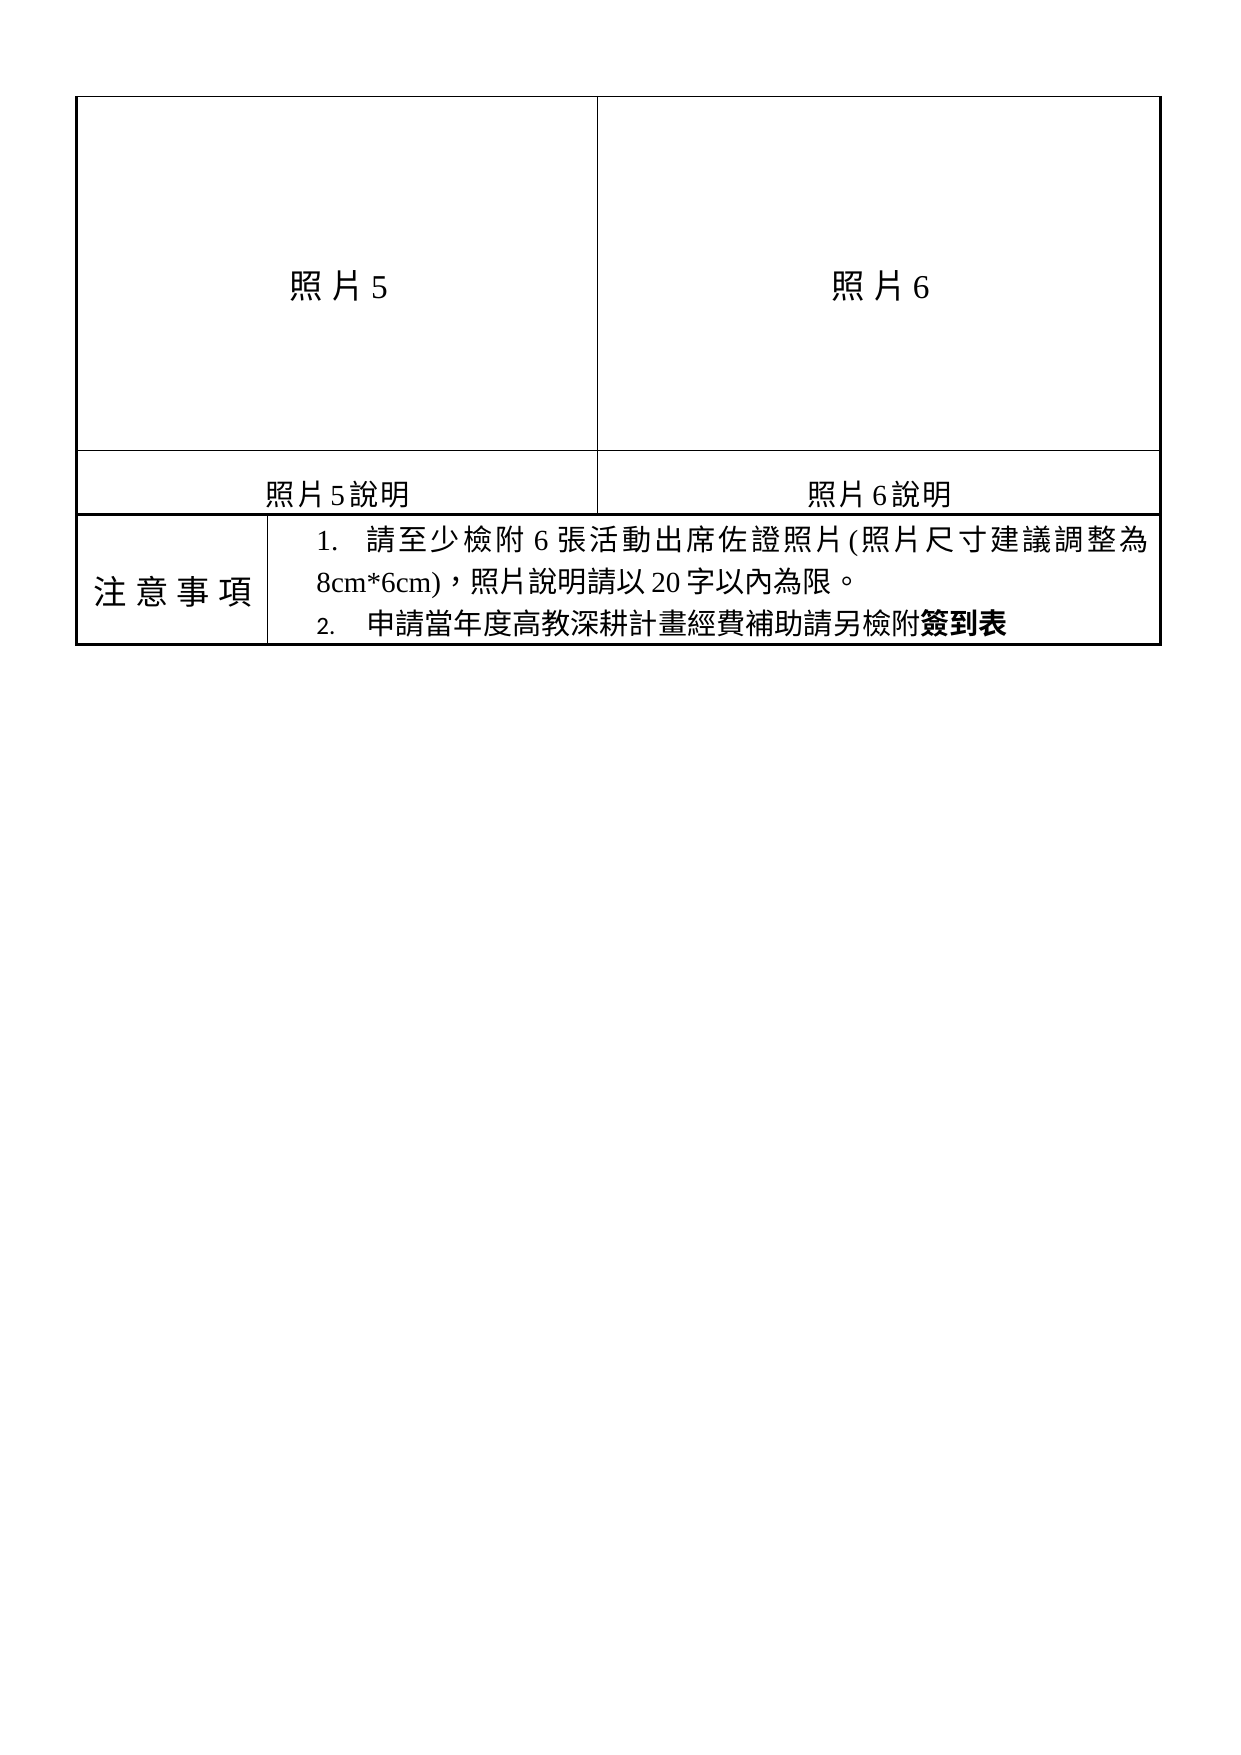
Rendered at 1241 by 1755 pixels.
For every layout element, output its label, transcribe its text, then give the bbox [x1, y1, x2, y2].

table_cell 照片5 [78, 97, 597, 450]
table_cell 請至少檢附6張活動出席佐證照片(照片尺寸建議調整為8cm*6cm)，照片說明請以20字以內為限。 申請當年度高教深耕計畫經費補助請另檢附簽到表 [268, 516, 1159, 643]
table_cell 照片6說明 [598, 451, 1159, 513]
table_cell 注意事項 [78, 516, 267, 643]
table_cell 照片5說明 [78, 451, 597, 513]
table_cell 照片6 [598, 97, 1159, 450]
